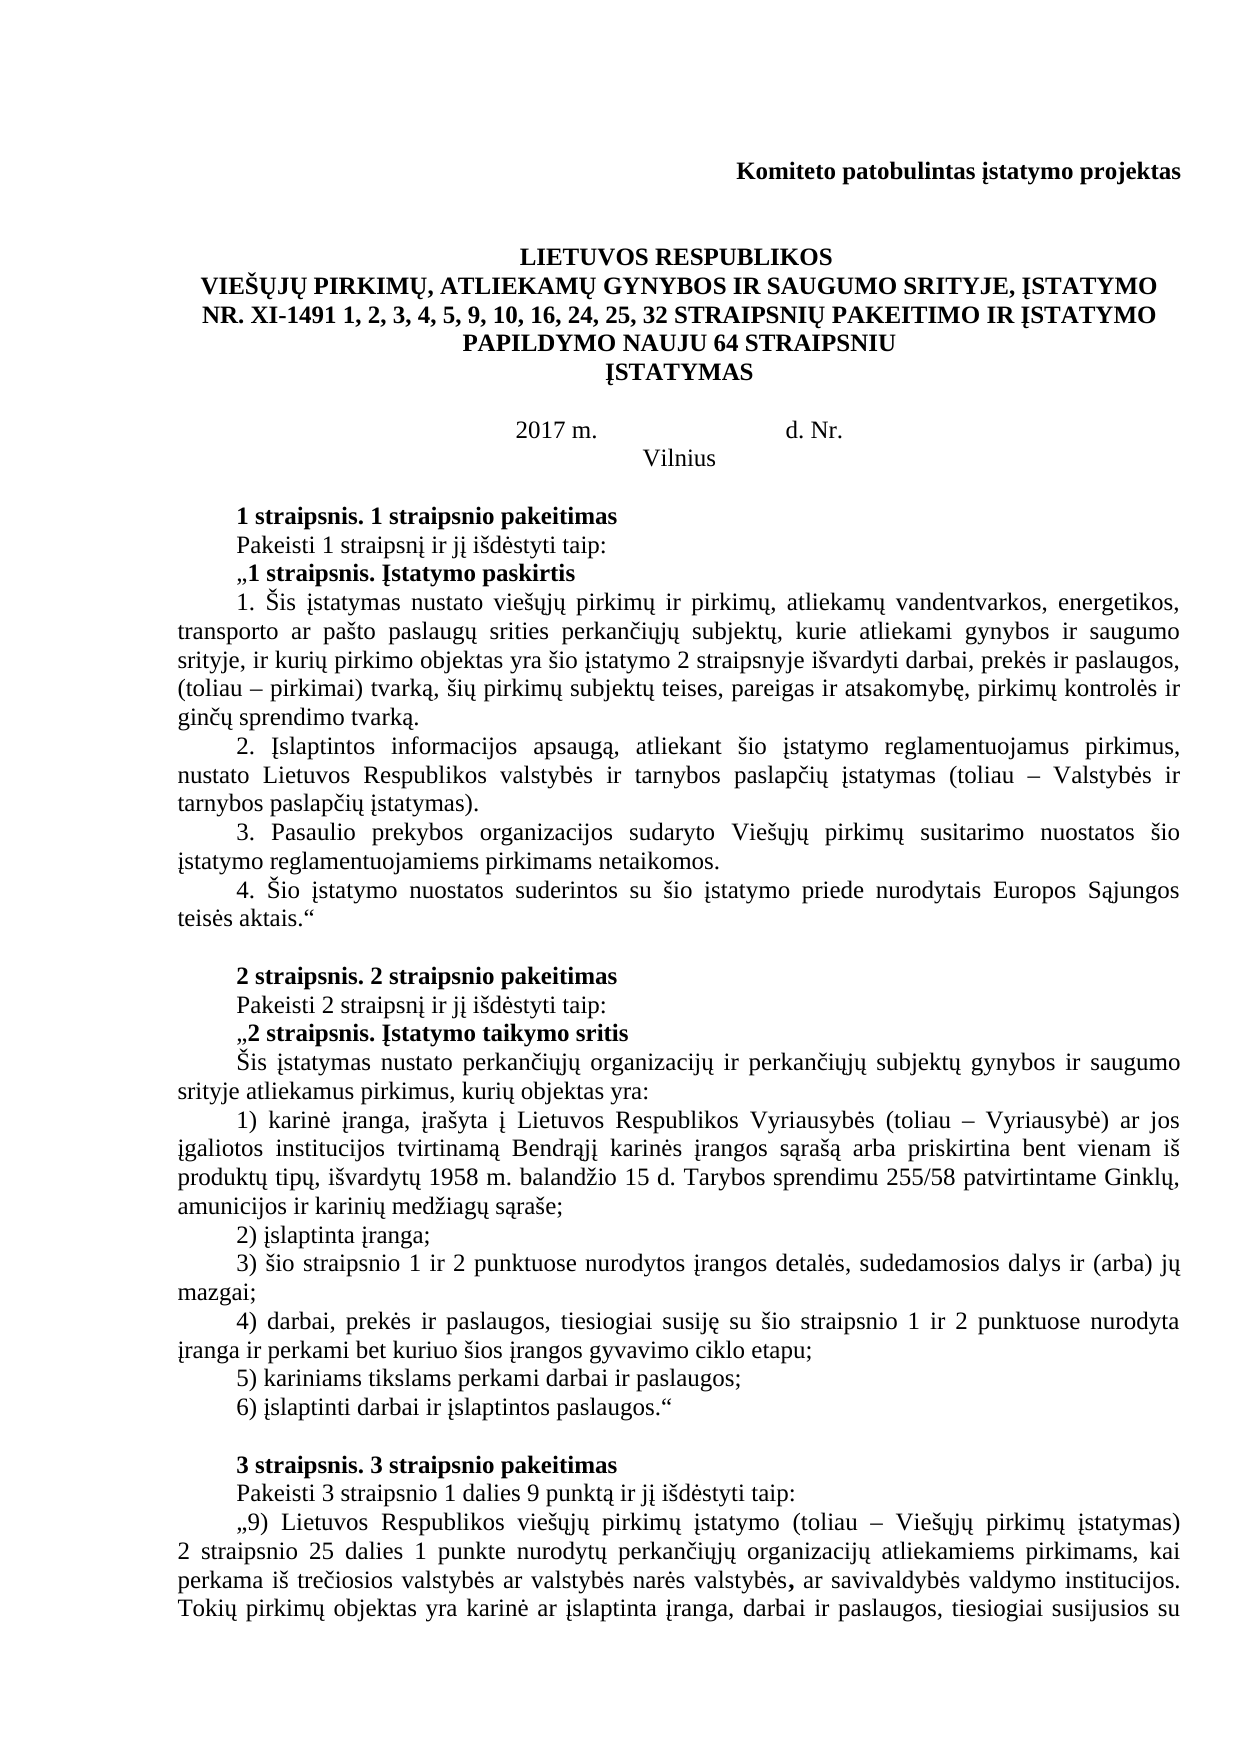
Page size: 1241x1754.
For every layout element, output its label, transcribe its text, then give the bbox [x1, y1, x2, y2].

text LIETUVOS RESPUBLIKOS [177, 242, 1181, 271]
text ĮSTATYMAS [177, 357, 1181, 386]
text 4. Šio įstatymo nuostatos suderintos su šio įstatymo priede nurodytais Europos Sąjungos teisės aktais.“ [177, 875, 1181, 932]
text 2. Įslaptintos informacijos apsaugą, atliekant šio įstatymo reglamentuojamus pirkimus, nustato Lietuvos Respublikos valstybės ir tarnybos paslapčių įstatymas (toliau – Valstybės ir tarnybos paslapčių įstatymas). [177, 731, 1181, 817]
text 1 straipsnis. 1 straipsnio pakeitimas [177, 501, 1181, 530]
text Vilnius [177, 443, 1181, 472]
text 2017 m. d. Nr. [177, 415, 1181, 443]
text Šis įstatymas nustato perkančiųjų organizacijų ir perkančiųjų subjektų gynybos ir saugumo srityje atliekamus pirkimus, kurių objektas yra: [177, 1047, 1181, 1105]
text 1. Šis įstatymas nustato viešųjų pirkimų ir pirkimų, atliekamų vandentvarkos, energetikos, transporto ar pašto paslaugų srities perkančiųjų subjektų, kurie atliekami gynybos ir saugumo srityje, ir kurių pirkimo objektas yra šio įstatymo 2 straipsnyje išvardyti darbai, prekės ir paslaugos, (toliau – pirkimai) tvarką, šių pirkimų subjektų teises, pareigas ir atsakomybę, pirkimų kontrolės ir ginčų sprendimo tvarką. [177, 587, 1181, 731]
text „1 straipsnis. Įstatymo paskirtis [177, 558, 1181, 587]
text 3) šio straipsnio 1 ir 2 punktuose nurodytos įrangos detalės, sudedamosios dalys ir (arba) jų mazgai; [177, 1248, 1181, 1306]
text „2 straipsnis. Įstatymo taikymo sritis [177, 1018, 1181, 1047]
text 1) karinė įranga, įrašyta į Lietuvos Respublikos Vyriausybės (toliau – Vyriausybė) ar jos įgaliotos institucijos tvirtinamą Bendrąjį karinės įrangos sąrašą arba priskirtina bent vienam iš produktų tipų, išvardytų 1958 m. balandžio 15 d. Tarybos sprendimu 255/58 patvirtintame Ginklų, amunicijos ir karinių medžiagų sąraše; [177, 1105, 1181, 1220]
text „9) Lietuvos Respublikos viešųjų pirkimų įstatymo (toliau – Viešųjų pirkimų įstatymas) 2 straipsnio 25 dalies 1 punkte nurodytų perkančiųjų organizacijų atliekamiems pirkimams, kai perkama iš trečiosios valstybės ar valstybės narės valstybės, ar savivaldybės valdymo institucijos. Tokių pirkimų objektas yra karinė ar įslaptinta įranga, darbai ir paslaugos, tiesiogiai susijusios su [177, 1507, 1181, 1622]
text 2 straipsnis. 2 straipsnio pakeitimas [177, 961, 1181, 990]
text Pakeisti 1 straipsnį ir jį išdėstyti taip: [177, 530, 1181, 558]
text 2) įslaptinta įranga; [177, 1220, 1181, 1248]
text 4) darbai, prekės ir paslaugos, tiesiogiai susiję su šio straipsnio 1 ir 2 punktuose nurodyta įranga ir perkami bet kuriuo šios įrangos gyvavimo ciklo etapu; [177, 1306, 1181, 1363]
text Komiteto patobulintas įstatymo projektas [177, 156, 1181, 185]
text 3. Pasaulio prekybos organizacijos sudaryto Viešųjų pirkimų susitarimo nuostatos šio įstatymo reglamentuojamiems pirkimams netaikomos. [177, 817, 1181, 875]
text 3 straipsnis. 3 straipsnio pakeitimas [177, 1450, 1181, 1478]
text Pakeisti 3 straipsnio 1 dalies 9 punktą ir jį išdėstyti taip: [177, 1478, 1181, 1507]
text Pakeisti 2 straipsnį ir jį išdėstyti taip: [177, 990, 1181, 1018]
text 5) kariniams tikslams perkami darbai ir paslaugos; [177, 1363, 1181, 1392]
text 6) įslaptinti darbai ir įslaptintos paslaugos.“ [177, 1392, 1181, 1421]
text VIEŠŲJŲ PIRKIMŲ, ATLIEKAMŲ GYNYBOS IR SAUGUMO SRITYJE, ĮSTATYMO NR. XI-1491 1, 2, 3, 4, 5, 9, 10, 16, 24, 25, 32 STRAIPSNIŲ PAKEITIMO IR ĮSTATYMO PAPILDYMO NAUJU 64 STRAIPSNIU [177, 271, 1181, 357]
